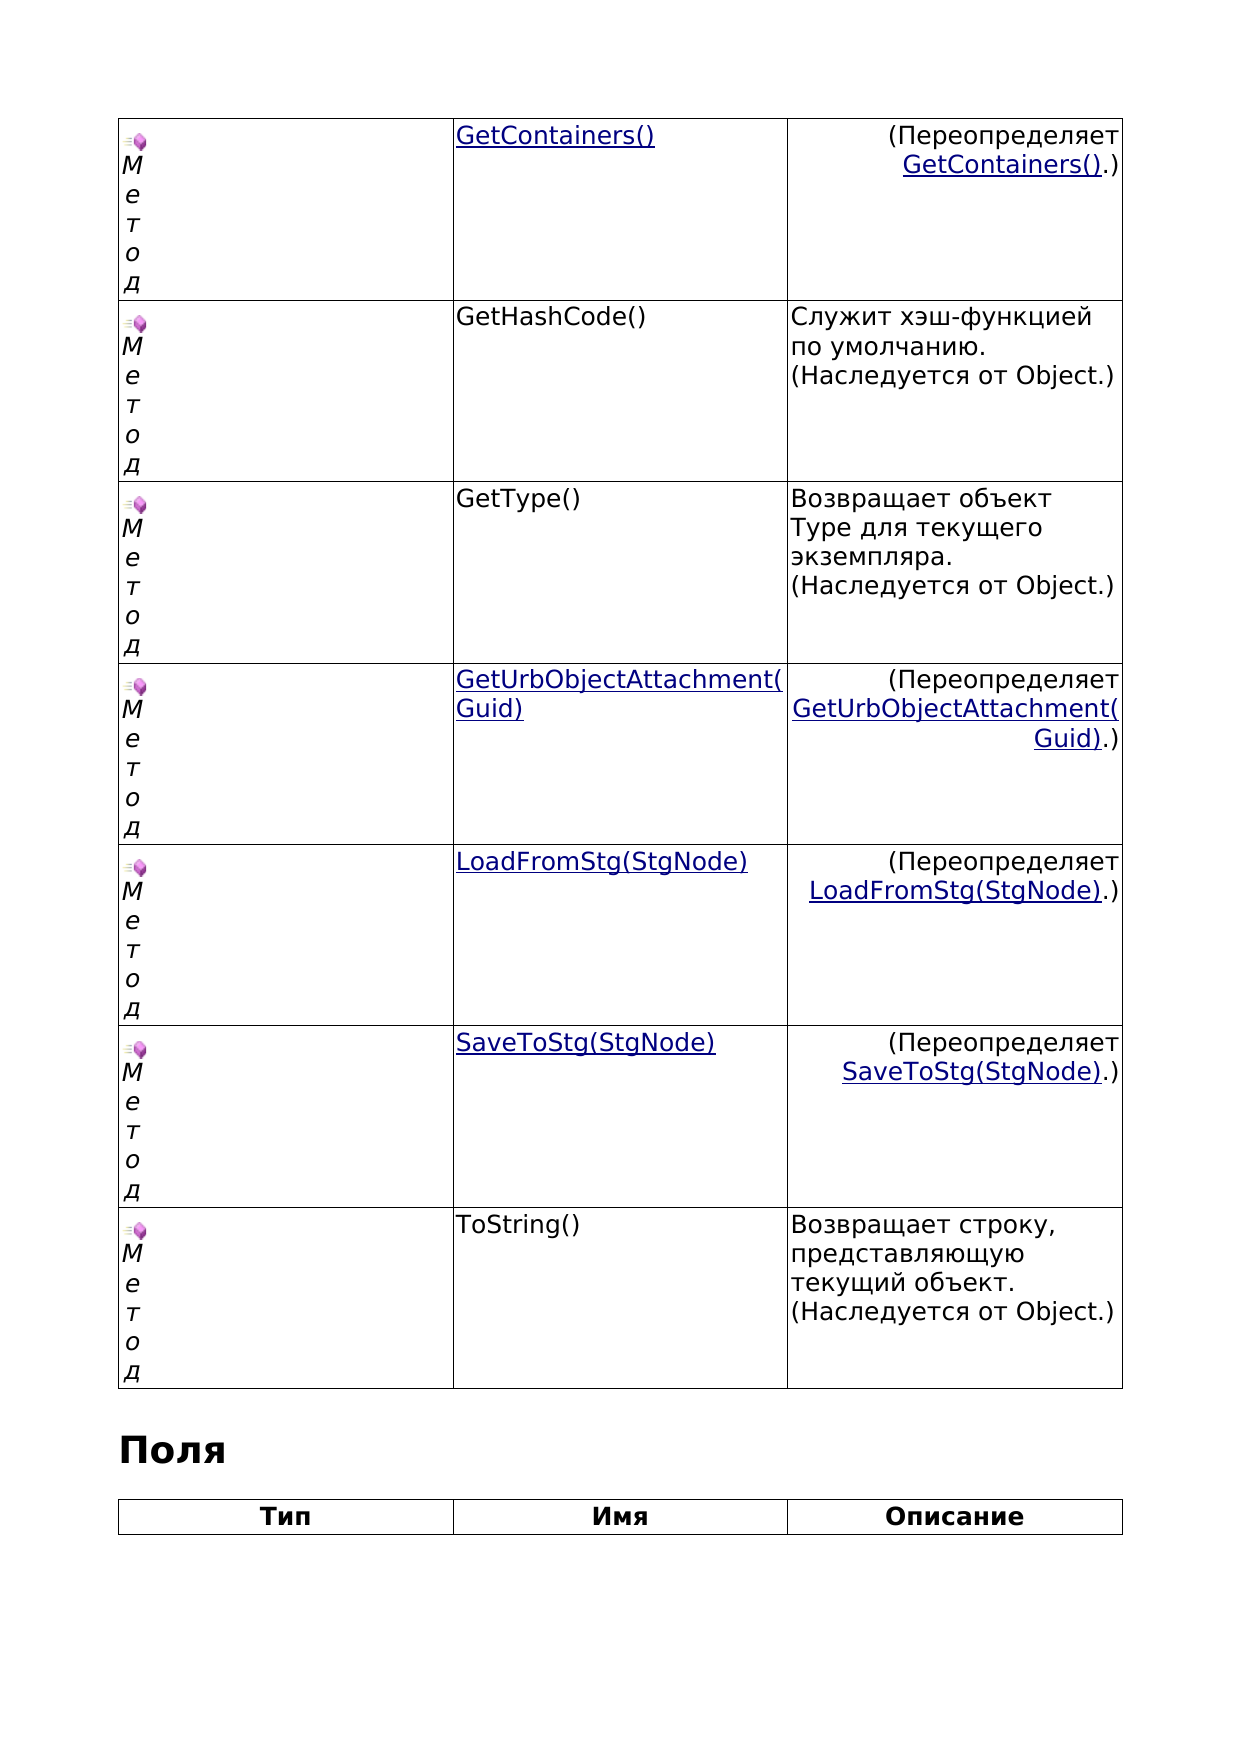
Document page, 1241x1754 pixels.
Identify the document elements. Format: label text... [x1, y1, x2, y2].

table_cell GetUrbObjectAttachment(Guid) [454, 664, 787, 844]
table_cell [119, 301, 453, 481]
table_cell [119, 482, 453, 662]
table_cell Возвращает объект Type для текущего экземпляра. (Наследуется от Object.) [788, 482, 1122, 662]
picture [121, 859, 147, 877]
table_cell [119, 845, 453, 1025]
table_cell [119, 664, 453, 844]
table_cell SaveToStg(StgNode) [454, 1026, 787, 1207]
table_cell (Переопределяет SaveToStg(StgNode).) [788, 1026, 1122, 1207]
table_cell Служит хэш-функцией по умолчанию. (Наследуется от Object.) [788, 301, 1122, 481]
table_cell GetType() [454, 482, 787, 662]
table_cell GetContainers() [454, 119, 787, 299]
picture [121, 496, 147, 514]
table_header Имя [454, 1500, 787, 1534]
table_cell [119, 1208, 453, 1388]
picture [121, 315, 147, 333]
table_cell Возвращает строку, представляющую текущий объект. (Наследуется от Object.) [788, 1208, 1122, 1388]
table_cell [119, 1026, 453, 1207]
table_cell GetHashCode() [454, 301, 787, 481]
table_cell (Переопределяет GetUrbObjectAttachment(Guid).) [788, 664, 1122, 844]
table_cell ToString() [454, 1208, 787, 1388]
table_cell LoadFromStg(StgNode) [454, 845, 787, 1025]
table_cell (Переопределяет LoadFromStg(StgNode).) [788, 845, 1122, 1025]
table_cell (Переопределяет GetContainers().) [788, 119, 1122, 299]
table_cell [119, 119, 453, 299]
picture [121, 1041, 147, 1059]
picture [121, 678, 147, 696]
table_header Описание [788, 1500, 1122, 1534]
subtitle Поля [118, 1428, 1122, 1472]
table_header Тип [119, 1500, 453, 1534]
picture [121, 133, 147, 151]
picture [121, 1222, 147, 1240]
